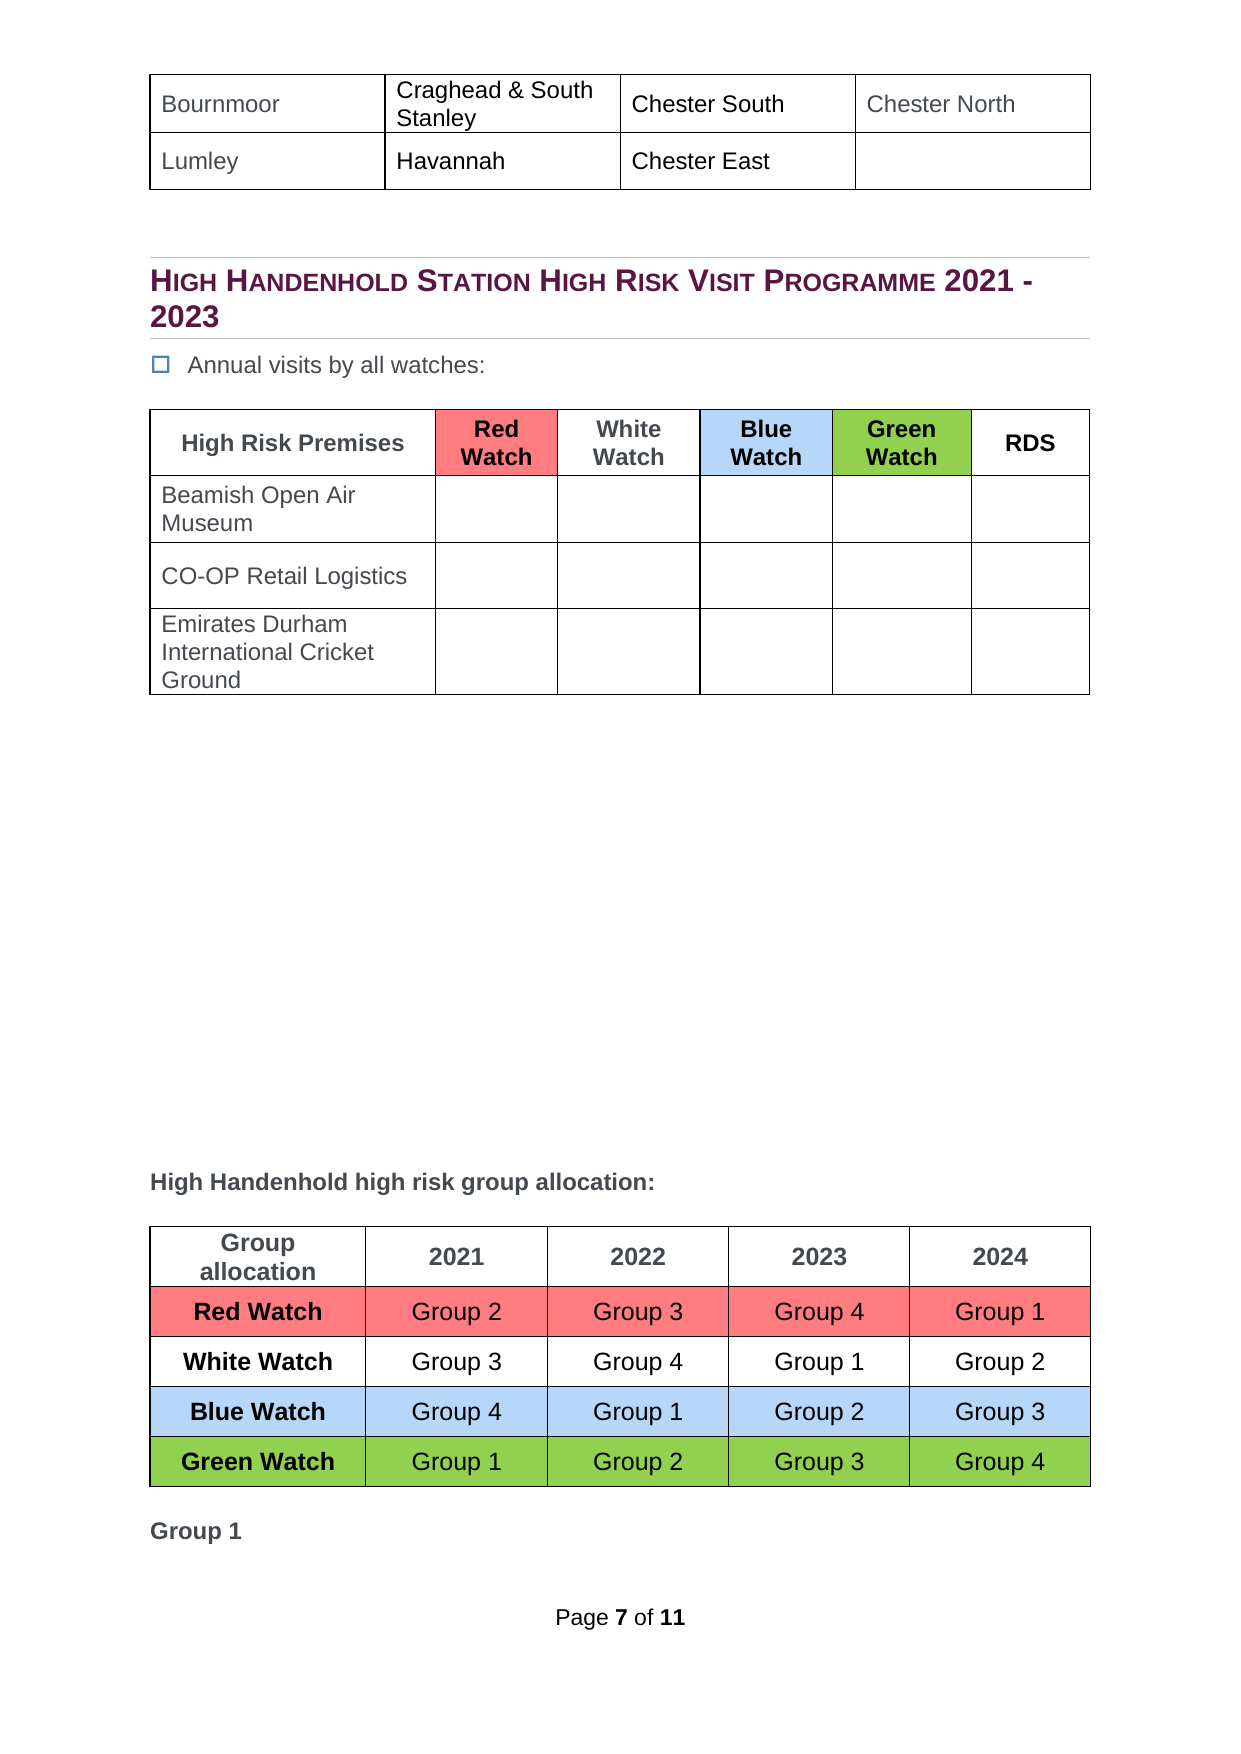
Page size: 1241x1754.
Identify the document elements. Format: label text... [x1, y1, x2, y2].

table_cell Beamish Open Air Museum [151, 476, 435, 542]
table_header 2024 [910, 1227, 1090, 1286]
table_cell Group 3 [729, 1437, 909, 1486]
table_header White Watch [558, 410, 699, 475]
table_cell [972, 543, 1089, 608]
table_header 2021 [366, 1227, 547, 1286]
list Annual visits by all watches: [150, 351, 1090, 378]
text High Handenhold high risk group allocation: [150, 1168, 1090, 1195]
table_cell Blue Watch [151, 1387, 365, 1436]
table_cell Group 1 [910, 1287, 1090, 1336]
table_cell [436, 543, 557, 608]
table_header Group allocation [151, 1227, 365, 1286]
table_header 2023 [729, 1227, 909, 1286]
table_cell Chester North [856, 75, 1090, 132]
table_cell Lumley [151, 133, 384, 189]
table_cell Green Watch [151, 1437, 365, 1486]
table_cell Group 1 [729, 1337, 909, 1386]
table_cell Group 4 [910, 1437, 1090, 1486]
table_cell [701, 476, 832, 542]
table_cell [856, 133, 1090, 189]
table_cell CO-OP Retail Logistics [151, 543, 435, 608]
table_cell [701, 543, 832, 608]
table_cell Group 3 [548, 1287, 728, 1336]
table_cell Craghead & South Stanley [386, 75, 620, 132]
text Group 1 [150, 1517, 1090, 1545]
table_cell Group 2 [548, 1437, 728, 1486]
table_cell Group 2 [910, 1337, 1090, 1386]
table_cell Group 1 [366, 1437, 547, 1486]
table_header 2022 [548, 1227, 728, 1286]
table_cell Group 3 [910, 1387, 1090, 1436]
table_cell [558, 543, 699, 608]
table_cell Group 4 [548, 1337, 728, 1386]
table_cell Group 2 [366, 1287, 547, 1336]
table_cell Bournmoor [151, 75, 384, 132]
table_header Green Watch [833, 410, 971, 475]
table_cell Group 3 [366, 1337, 547, 1386]
table_header Red Watch [436, 410, 557, 475]
table_cell [701, 609, 832, 694]
table_header Blue Watch [701, 410, 832, 475]
table_cell [436, 476, 557, 542]
table_cell [972, 476, 1089, 542]
table_cell Havannah [386, 133, 620, 189]
table_cell Chester East [621, 133, 855, 189]
table_cell Emirates Durham International Cricket Ground [151, 609, 435, 694]
table_cell Chester South [621, 75, 855, 132]
table_cell Group 4 [729, 1287, 909, 1336]
table_cell [833, 609, 971, 694]
table_cell [436, 609, 557, 694]
table_cell Group 1 [548, 1387, 728, 1436]
table_cell Red Watch [151, 1287, 365, 1336]
table_header High Risk Premises [151, 410, 435, 475]
subtitle High Handenhold Station High Risk Visit Programme 2021 - 2023 [150, 258, 1090, 338]
table_header RDS [972, 410, 1089, 475]
table_cell [972, 609, 1089, 694]
table_cell Group 2 [729, 1387, 909, 1436]
table_cell [833, 543, 971, 608]
table_cell [558, 609, 699, 694]
table_cell White Watch [151, 1337, 365, 1386]
table_cell [833, 476, 971, 542]
table_cell Group 4 [366, 1387, 547, 1436]
table_cell [558, 476, 699, 542]
